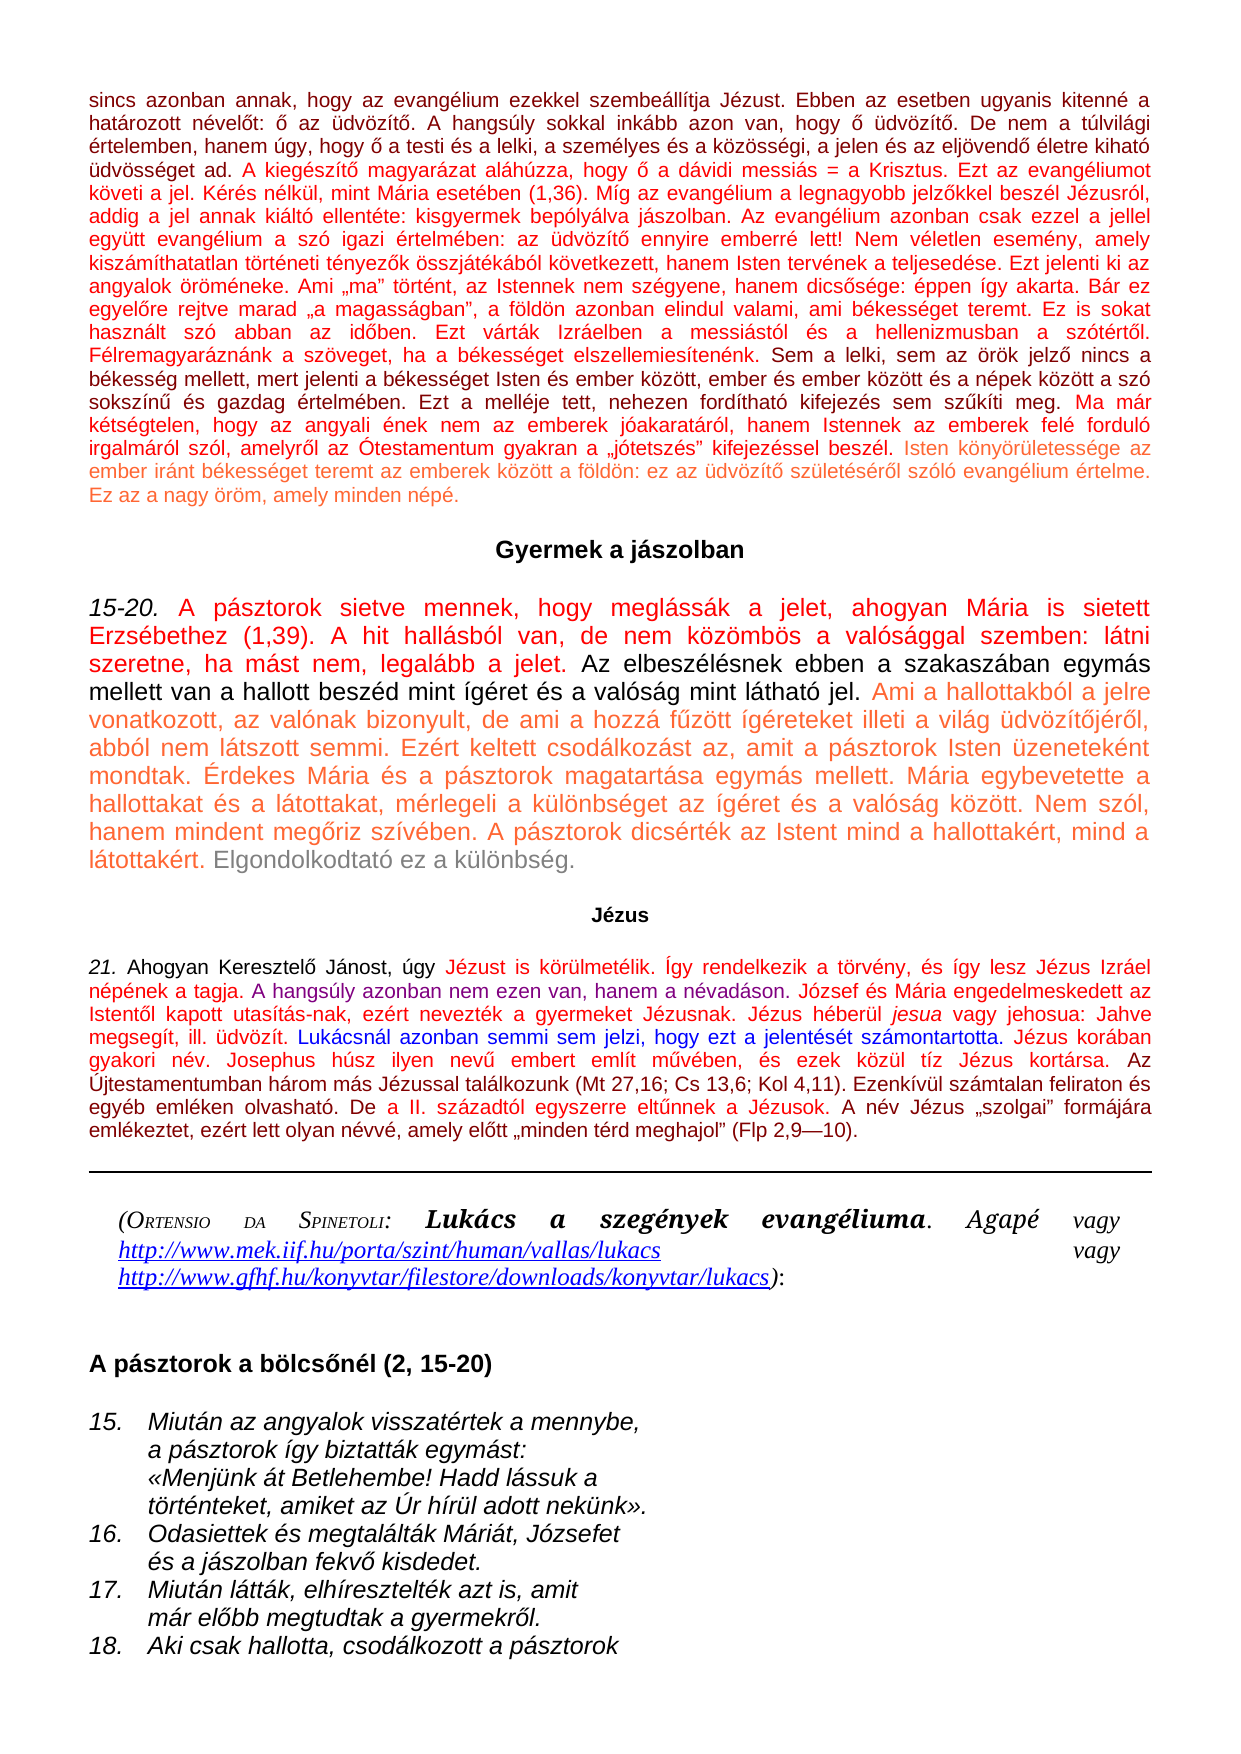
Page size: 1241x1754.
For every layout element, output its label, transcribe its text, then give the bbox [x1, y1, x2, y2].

text Gyermek a jászolban [88, 536, 1152, 564]
text Jézus [88, 903, 1152, 927]
text A pásztorok a bölcsőnél (2, 15-20) [88, 1350, 1152, 1378]
text 15-20. A pásztorok sietve mennek, hogy meglássák a jelet, ahogyan Mária is sietett Erzsébethez (1,39). A hit hallásból van, de nem közömbös a valósággal szemben: látni szeretne, ha mást nem, legalább a jelet. Az elbeszélésnek ebben a szakaszában egymás mellett van a hallott beszéd mint ígéret és a valóság mint látható jel. Ami a hallottakból a jelre vonatkozott, az valónak bizonyult, de ami a hozzá fűzött ígéreteket illeti a világ üdvözítőjéről, abból nem látszott semmi. Ezért keltett csodálkozást az, amit a pásztorok Isten üzeneteként mondtak. Érdekes Mária és a pásztorok magatartása egymás mellett. Mária egybevetette a hallottakat és a látottakat, mérlegeli a különbséget az ígéret és a valóság között. Nem szól, hanem mindent megőriz szívében. A pásztorok dicsérték az Istent mind a hallottakért, mind a látottakért. Elgondolkodtató ez a különbség. [88, 594, 1152, 874]
text (Ortensio da Spinetoli: Lukács a szegények evangéliuma. Agapé vagy http://www.mek.iif.hu/porta/szint/human/vallas/lukacs vagy http://www.gfhf.hu/konyvtar/filestore/downloads/konyvtar/lukacs): [88, 1172, 1152, 1321]
text 16. Odasiettek és megtalálták Máriát, Józsefet és a jászolban fekvő kisdedet. [88, 1520, 1152, 1576]
text 17. Miután látták, elhíresztelték azt is, amit már előbb megtudtak a gyermekről. [88, 1576, 1152, 1632]
text 21. Ahogyan Keresztelő Jánost, úgy Jézust is körülmetélik. Így rendelkezik a törvény, és így lesz Jézus Izráel népének a tagja. A hangsúly azonban nem ezen van, hanem a névadáson. József és Mária engedelmeskedett az Istentől kapott utasítás-nak, ezért nevezték a gyermeket Jézusnak. Jézus héberül jesua vagy jehosua: Jahve megsegít, ill. üdvözít. Lukácsnál azonban semmi sem jelzi, hogy ezt a jelentését számontartotta. Jézus korában gyakori név. Josephus húsz ilyen nevű embert említ művében, és ezek közül tíz Jézus kortársa. Az Újtestamentumban három más Jézussal találkozunk (Mt 27,16; Cs 13,6; Kol 4,11). Ezenkívül számtalan feliraton és egyéb emléken olvasható. De a II. századtól egyszerre eltűnnek a Jézusok. A név Jézus „szolgai” formájára emlékeztet, ezért lett olyan névvé, amely előtt „minden térd meghajol” (Flp 2,9―10). [88, 956, 1152, 1142]
text 18. Aki csak hallotta, csodálkozott a pásztorok [88, 1632, 1152, 1660]
text 15. Miután az angyalok visszatértek a mennybe, a pásztorok így biztatták egymást: «Menjünk át Betlehembe! Hadd lássuk a történteket, amiket az Úr hírül adott nekünk». [88, 1408, 1152, 1520]
text sincs azonban annak, hogy az evangélium ezekkel szembeállítja Jézust. Ebben az esetben ugyanis kitenné a határozott névelőt: ő az üdvözítő. A hangsúly sokkal inkább azon van, hogy ő üdvözítő. De nem a túlvilági értelemben, hanem úgy, hogy ő a testi és a lelki, a személyes és a közösségi, a jelen és az eljövendő életre kiható üdvösséget ad. A kiegészítő magyarázat aláhúzza, hogy ő a dávidi messiás = a Krisztus. Ezt az evangéliumot követi a jel. Kérés nélkül, mint Mária esetében (1,36). Míg az evangélium a legnagyobb jelzőkkel beszél Jézusról, addig a jel annak kiáltó ellentéte: kisgyermek bepólyálva jászolban. Az evangélium azonban csak ezzel a jellel együtt evangélium a szó igazi értelmében: az üdvözítő ennyire emberré lett! Nem véletlen esemény, amely kiszámíthatatlan történeti tényezők összjátékából következett, hanem Isten tervének a teljesedése. Ezt jelenti ki az angyalok öröméneke. Ami „ma” történt, az Istennek nem szégyene, hanem dicsősége: éppen így akarta. Bár ez egyelőre rejtve marad „a magasságban”, a földön azonban elindul valami, ami békességet teremt. Ez is sokat használt szó abban az időben. Ezt várták Izráelben a messiástól és a hellenizmusban a szótértől. Félremagyaráznánk a szöveget, ha a békességet elszellemiesítenénk. Sem a lelki, sem az örök jelző nincs a békesség mellett, mert jelenti a békességet Isten és ember között, ember és ember között és a népek között a szó sokszínű és gazdag értelmében. Ezt a melléje tett, nehezen fordítható kifejezés sem szűkíti meg. Ma már kétségtelen, hogy az angyali ének nem az emberek jóakaratáról, hanem Istennek az emberek felé forduló irgalmáról szól, amelyről az Ótestamentum gyakran a „jótetszés” kifejezéssel beszél. Isten könyörületessége az ember iránt békességet teremt az emberek között a földön: ez az üdvözítő születéséről szóló evangélium értelme. Ez az a nagy öröm, amely minden népé. [88, 88, 1152, 507]
